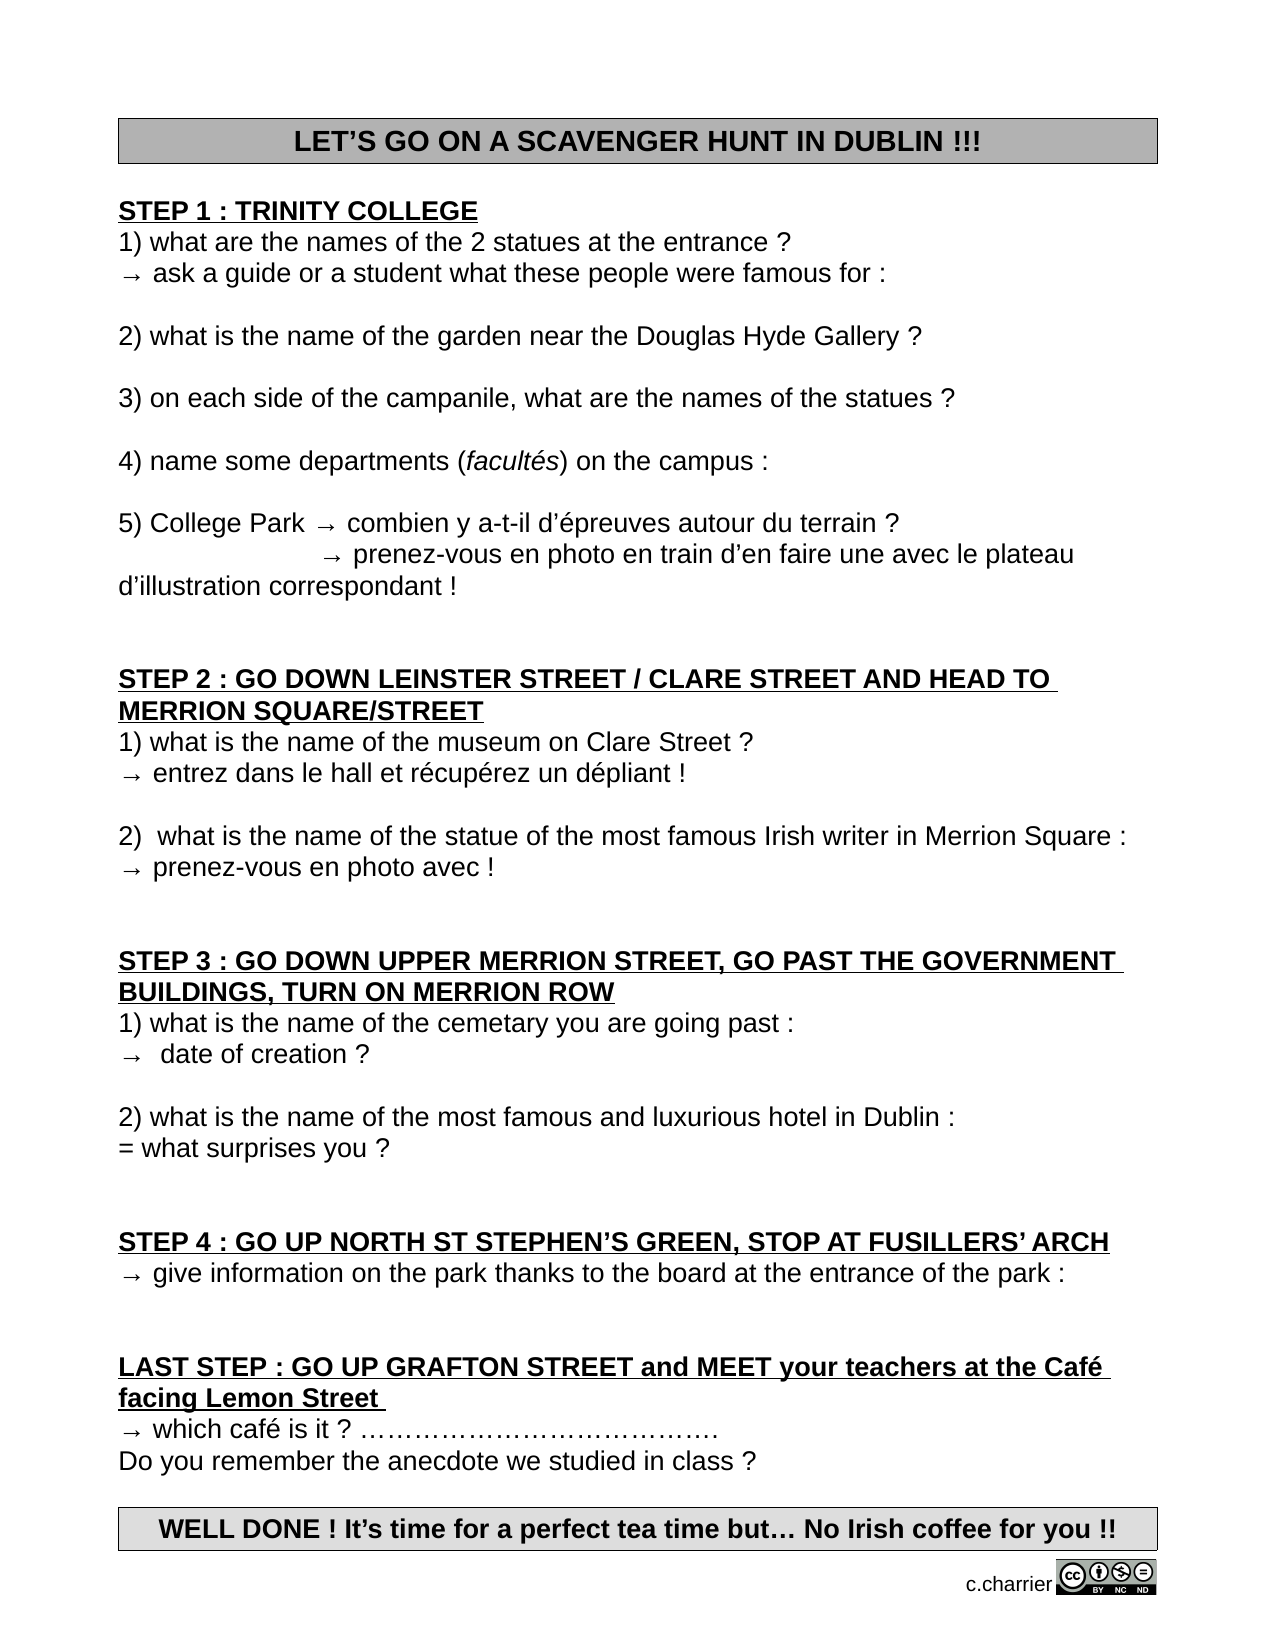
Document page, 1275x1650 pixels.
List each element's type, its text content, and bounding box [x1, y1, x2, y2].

text STEP 2 : GO DOWN LEINSTER STREET / CLARE STREET AND HEAD TO MERRION SQUARE/STREET [118, 663, 1157, 726]
table_header WELL DONE ! It’s time for a perfect tea time but… No Irish coffee for you !! [119, 1508, 1157, 1550]
text 4) name some departments (facultés) on the campus : [118, 444, 1157, 476]
text → prenez-vous en photo en train d’en faire une avec le plateau d’illustration correspondant ! [118, 538, 1157, 601]
text 5) College Park → combien y a-t-il d’épreuves autour du terrain ? [118, 507, 1157, 538]
text → which café is it ? …………………………………. [118, 1413, 1157, 1444]
text Do you remember the anecdote we studied in class ? [118, 1444, 1157, 1476]
text → date of creation ? [118, 1038, 1157, 1069]
text STEP 4 : GO UP NORTH ST STEPHEN’S GREEN, STOP AT FUSILLERS’ ARCH [118, 1226, 1157, 1257]
text → ask a guide or a student what these people were famous for : [118, 257, 1157, 288]
text 1) what is the name of the cemetary you are going past : [118, 1007, 1157, 1038]
text LAST STEP : GO UP GRAFTON STREET and MEET your teachers at the Café facing Lemon Street [118, 1351, 1157, 1413]
picture [1056, 1559, 1157, 1595]
text 3) on each side of the campanile, what are the names of the statues ? [118, 382, 1157, 413]
text 2) what is the name of the most famous and luxurious hotel in Dublin : [118, 1101, 1157, 1132]
text STEP 3 : GO DOWN UPPER MERRION STREET, GO PAST THE GOVERNMENT BUILDINGS, TURN ON MERRION ROW [118, 944, 1157, 1007]
text 2) what is the name of the statue of the most famous Irish writer in Merrion Square : [118, 819, 1157, 851]
text → entrez dans le hall et récupérez un dépliant ! [118, 757, 1157, 788]
text 1) what are the names of the 2 statues at the entrance ? [118, 226, 1157, 257]
text → prenez-vous en photo avec ! [118, 851, 1157, 882]
table_header LET’S GO ON A SCAVENGER HUNT IN DUBLIN !!! [119, 119, 1157, 163]
text 1) what is the name of the museum on Clare Street ? [118, 726, 1157, 757]
text = what surprises you ? [118, 1132, 1157, 1163]
text 2) what is the name of the garden near the Douglas Hyde Gallery ? [118, 319, 1157, 351]
text STEP 1 : TRINITY COLLEGE [118, 194, 1157, 226]
text → give information on the park thanks to the board at the entrance of the park : [118, 1257, 1157, 1288]
